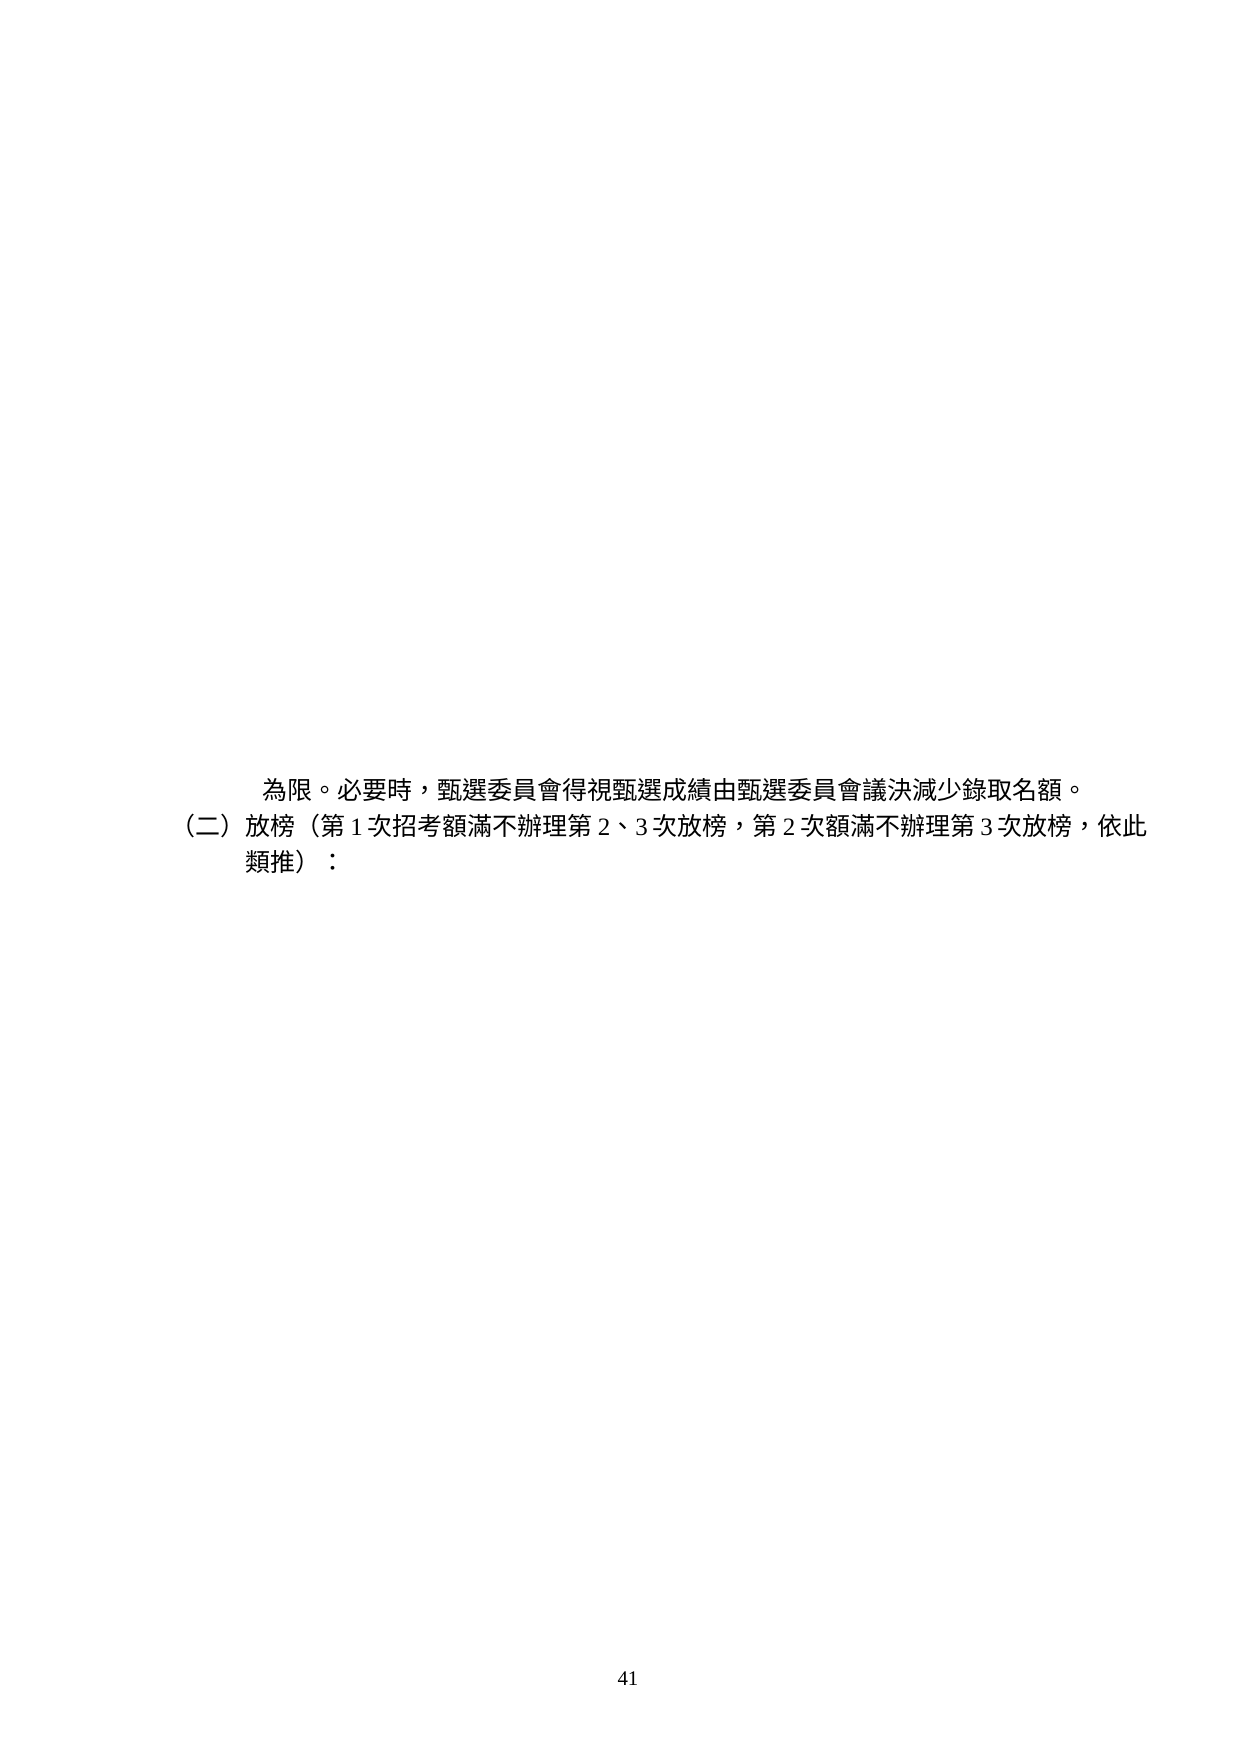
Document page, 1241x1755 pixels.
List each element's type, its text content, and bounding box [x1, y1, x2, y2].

text （二）放榜（第1次招考額滿不辦理第2、3次放榜，第2次額滿不辦理第3次放榜，依此類推）： [170, 806, 1152, 879]
text 為限。必要時，甄選委員會得視甄選成績由甄選委員會議決減少錄取名額。 [237, 770, 1152, 806]
